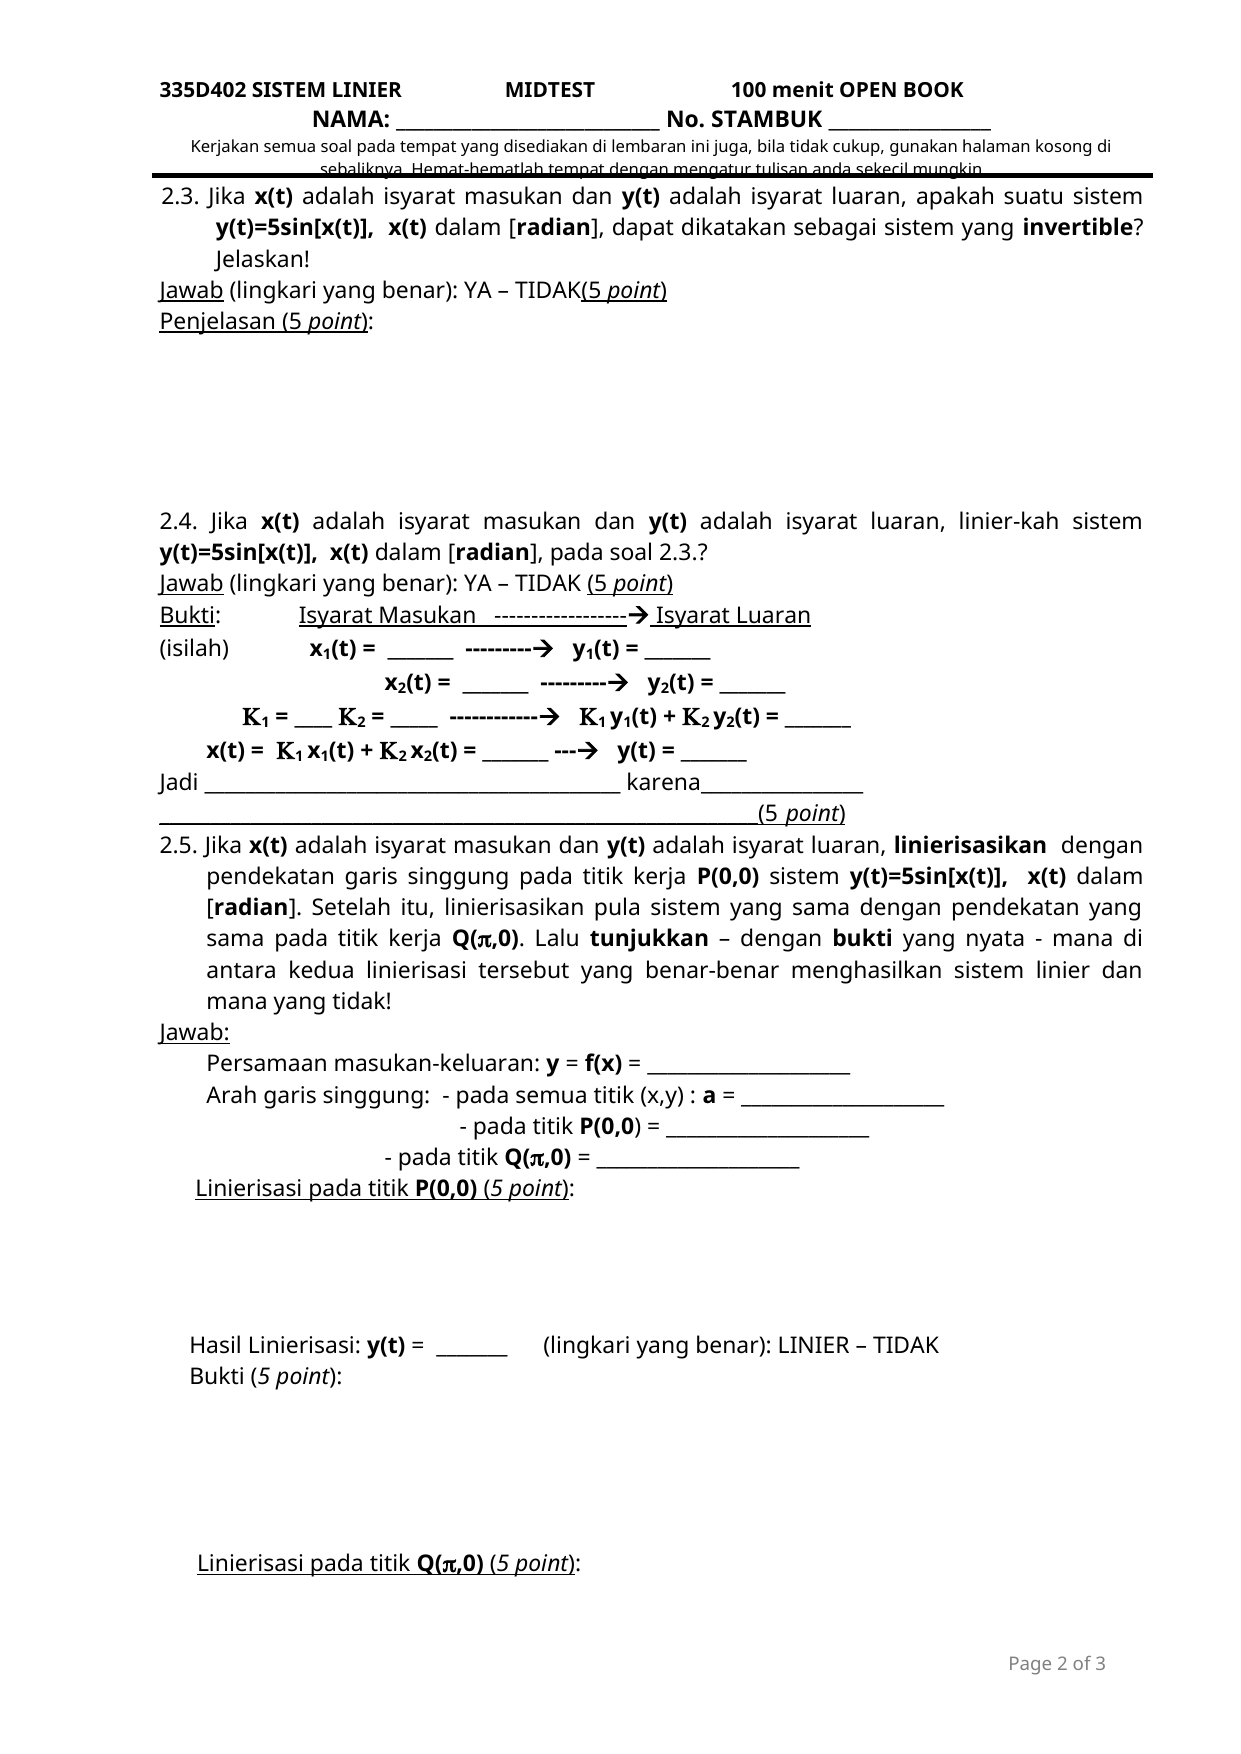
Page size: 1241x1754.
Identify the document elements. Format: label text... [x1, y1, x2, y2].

text ___________________________________________________________(5 point) [159, 797, 1143, 828]
text Arah garis singgung: - pada semua titik (x,y) : a = ____________________ [159, 1078, 1143, 1110]
text Jawab (lingkari yang benar): YA – TIDAK (5 point) [159, 567, 1143, 598]
text 2.4. Jika x(t) adalah isyarat masukan dan y(t) adalah isyarat luaran, linier-kah sistem y(t)=5sin[x(t)], x(t) dalam [radian], pada soal 2.3.? [159, 505, 1143, 567]
text (isilah) x1(t) = _______ --------- y1(t) = _______ [159, 630, 1143, 664]
text Persamaan masukan-keluaran: y = f(x) = ____________________ [159, 1047, 1143, 1078]
text - pada titik Q(p,0) = ____________________ [159, 1141, 1143, 1172]
text K1 = ____ K2 = _____ ------------ K1 y1(t) + K2 y2(t) = _______ [159, 698, 1143, 732]
text Bukti: Isyarat Masukan ------------------ Isyarat Luaran [159, 598, 1143, 630]
text Hasil Linierisasi: y(t) = _______ (lingkari yang benar): LINIER – TIDAK [159, 1328, 1143, 1360]
text Linierisasi pada titik P(0,0) (5 point): [159, 1172, 1143, 1203]
text Penjelasan (5 point): [159, 305, 1143, 336]
text Jawab (lingkari yang benar): YA – TIDAK(5 point) [159, 274, 1143, 305]
text x(t) = K1 x1(t) + K2 x2(t) = _______ --- y(t) = _______ [159, 732, 1143, 766]
text Jadi _________________________________________ karena________________ [159, 766, 1143, 797]
text 2.3. Jika x(t) adalah isyarat masukan dan y(t) adalah isyarat luaran, apakah suatu sistem y(t)=5sin[x(t)], x(t) dalam [radian], dapat dikatakan sebagai sistem yang invertible? Jelaskan! [161, 180, 1143, 274]
text x2(t) = _______ --------- y2(t) = _______ [159, 664, 1143, 698]
text - pada titik P(0,0) = ____________________ [159, 1110, 1143, 1141]
text 2.5. Jika x(t) adalah isyarat masukan dan y(t) adalah isyarat luaran, linierisasikan dengan pendekatan garis singgung pada titik kerja P(0,0) sistem y(t)=5sin[x(t)], x(t) dalam [radian]. Setelah itu, linierisasikan pula sistem yang sama dengan pendekatan yang sama pada titik kerja Q(p,0). Lalu tunjukkan – dengan bukti yang nyata - mana di antara kedua linierisasi tersebut yang benar-benar menghasilkan sistem linier dan mana yang tidak! [159, 828, 1143, 1016]
text Jawab: [159, 1016, 1143, 1047]
text Bukti (5 point): [159, 1360, 1143, 1391]
text Linierisasi pada titik Q(p,0) (5 point): [197, 1547, 1143, 1578]
